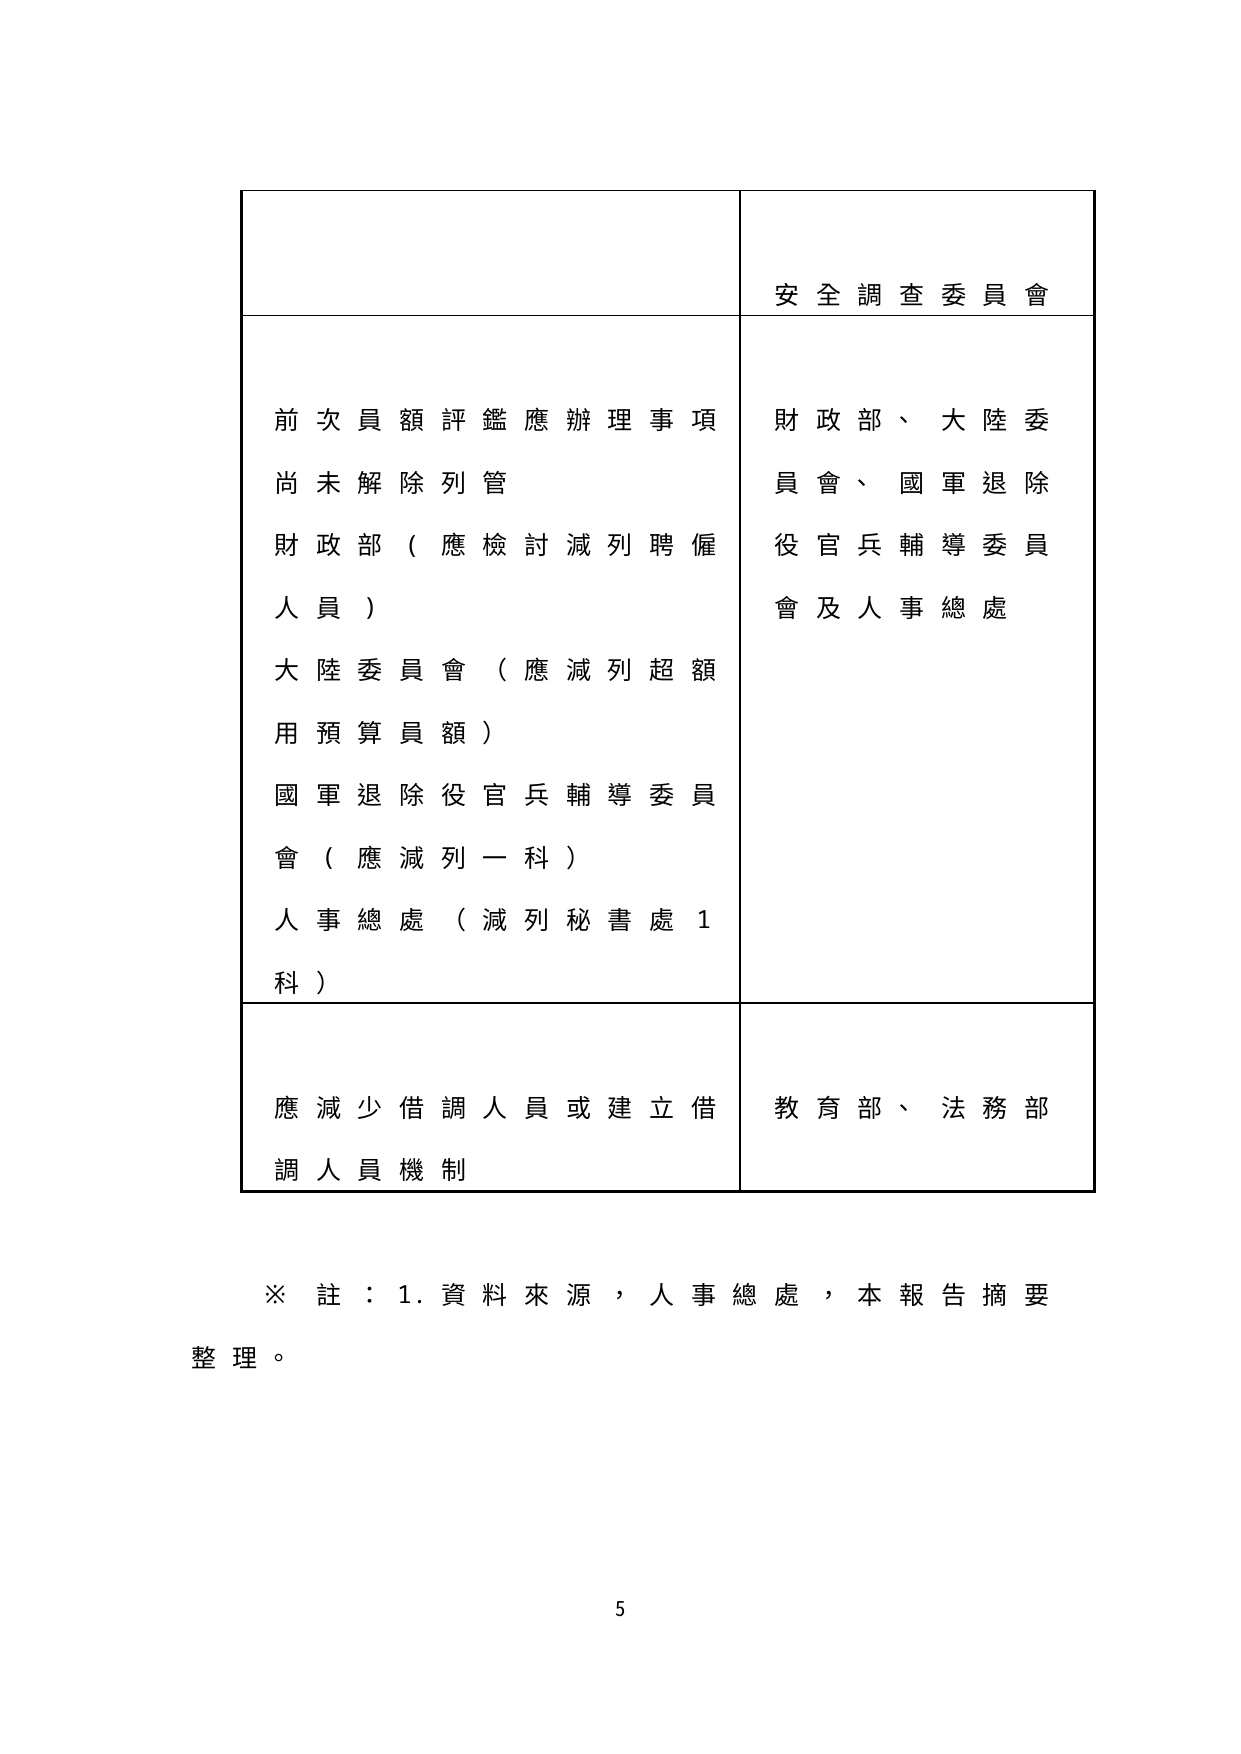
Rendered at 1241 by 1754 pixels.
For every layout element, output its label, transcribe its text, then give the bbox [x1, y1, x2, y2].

table_cell 財政部、大陸委員會、國軍退除役官兵輔導委員會及人事總處 [741, 316, 1093, 1002]
text ※註：1.資料來源，人事總處，本報告摘要整理。 [183, 1252, 1058, 1377]
table_cell 教育部、法務部 [741, 1004, 1093, 1189]
table_cell 應減少借調人員或建立借調人員機制 [243, 1004, 739, 1189]
table_cell 前次員額評鑑應辦理事項尚未解除列管 財政部(應檢討減列聘僱人員) 大陸委員會（應減列超額用預算員額） 國軍退除役官兵輔導委員會(應減列一科） 人事總處（減列秘書處1科） [243, 316, 739, 1002]
table_cell 安全調查委員會 [741, 191, 1093, 314]
table_cell [243, 191, 739, 314]
